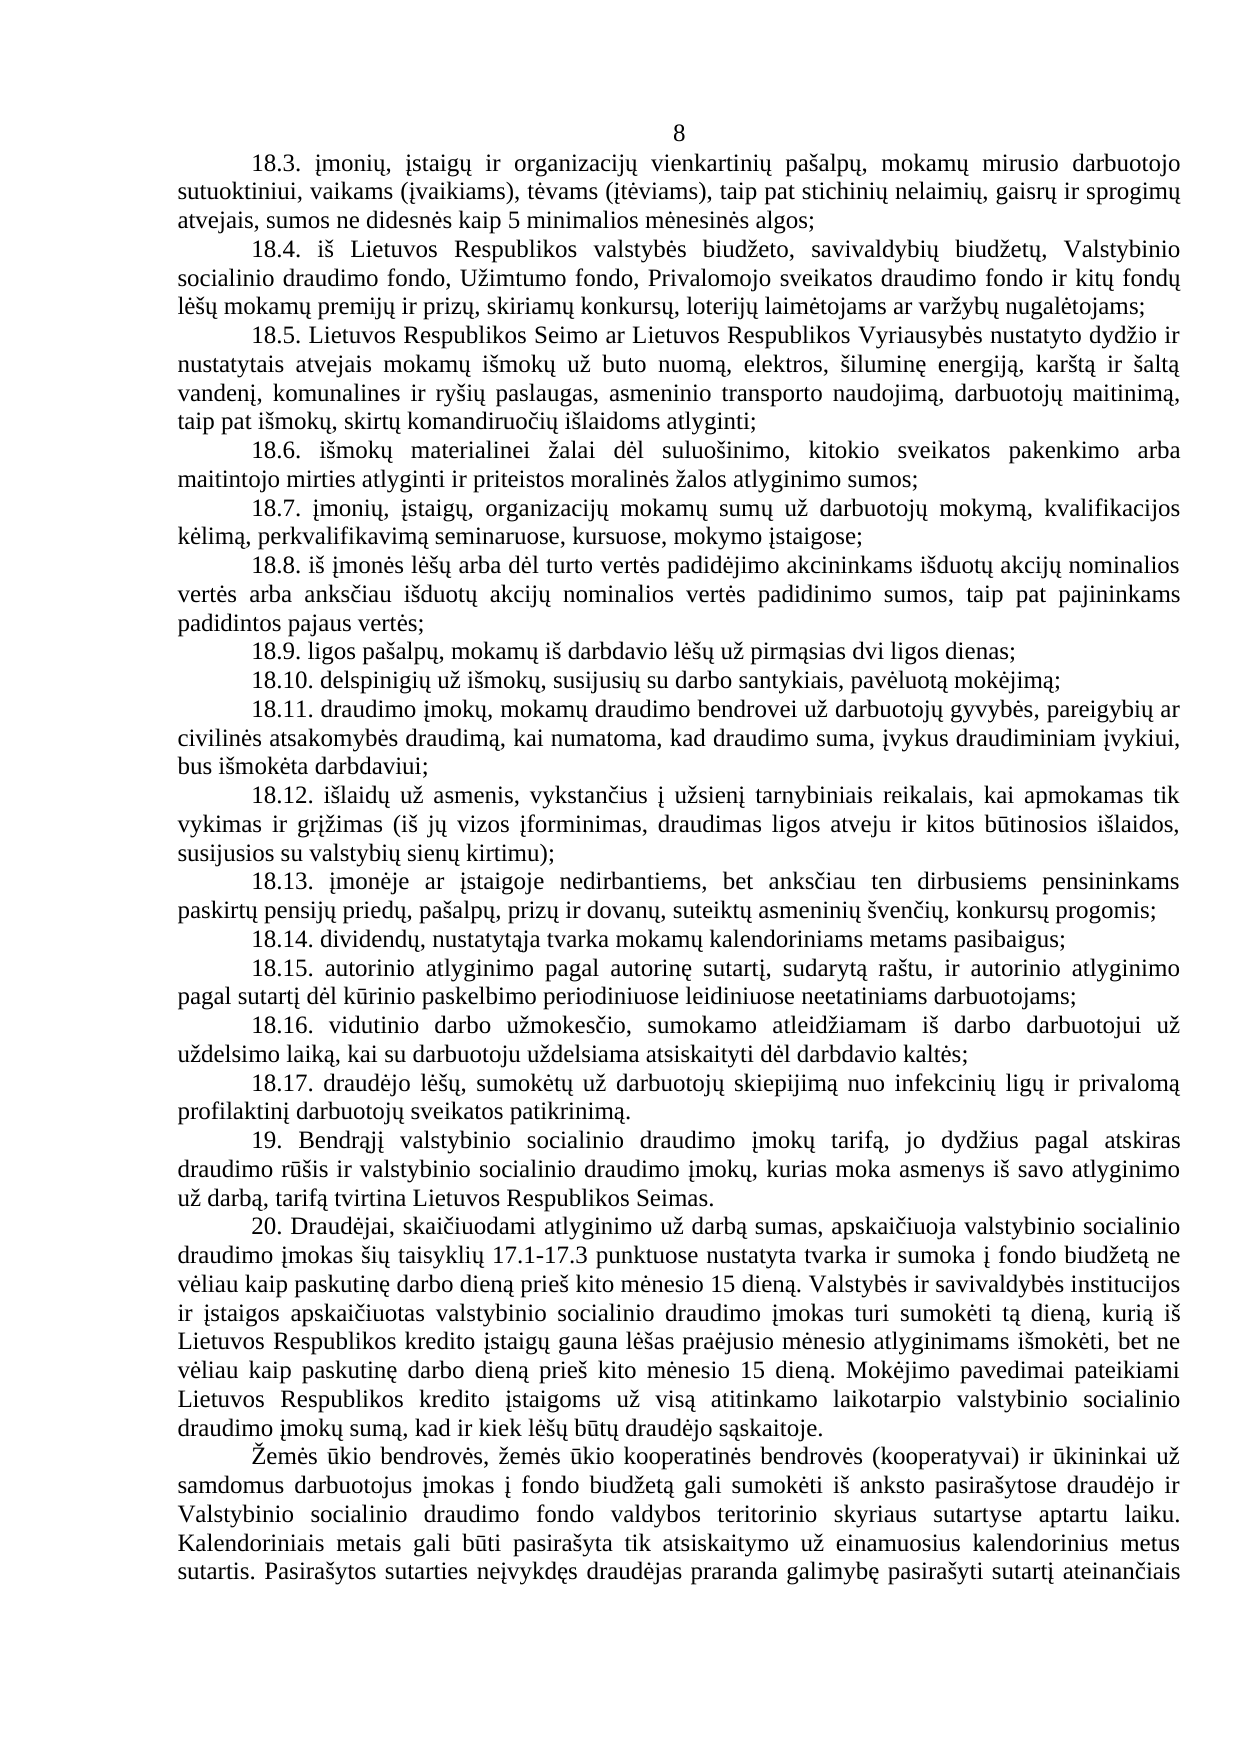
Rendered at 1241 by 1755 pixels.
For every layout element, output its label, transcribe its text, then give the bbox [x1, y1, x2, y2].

text 18.11. draudimo įmokų, mokamų draudimo bendrovei už darbuotojų gyvybės, pareigybių ar civilinės atsakomybės draudimą, kai numatoma, kad draudimo suma, įvykus draudiminiam įvykiui, bus išmokėta darbdaviui; [177, 694, 1181, 780]
text 18.10. delspinigių už išmokų, susijusių su darbo santykiais, pavėluotą mokėjimą; [177, 665, 1181, 694]
text 18.16. vidutinio darbo užmokesčio, sumokamo atleidžiamam iš darbo darbuotojui už uždelsimo laiką, kai su darbuotoju uždelsiama atsiskaityti dėl darbdavio kaltės; [177, 1010, 1181, 1068]
text 18.14. dividendų, nustatytąja tvarka mokamų kalendoriniams metams pasibaigus; [177, 924, 1181, 953]
text 18.4. iš Lietuvos Respublikos valstybės biudžeto, savivaldybių biudžetų, Valstybinio socialinio draudimo fondo, Užimtumo fondo, Privalomojo sveikatos draudimo fondo ir kitų fondų lėšų mokamų premijų ir prizų, skiriamų konkursų, loterijų laimėtojams ar varžybų nugalėtojams; [177, 234, 1181, 320]
text 18.13. įmonėje ar įstaigoje nedirbantiems, bet anksčiau ten dirbusiems pensininkams paskirtų pensijų priedų, pašalpų, prizų ir dovanų, suteiktų asmeninių švenčių, konkursų progomis; [177, 866, 1181, 924]
text Žemės ūkio bendrovės, žemės ūkio kooperatinės bendrovės (kooperatyvai) ir ūkininkai už samdomus darbuotojus įmokas į fondo biudžetą gali sumokėti iš anksto pasirašytose draudėjo ir Valstybinio socialinio draudimo fondo valdybos teritorinio skyriaus sutartyse aptartu laiku. Kalendoriniais metais gali būti pasirašyta tik atsiskaitymo už einamuosius kalendorinius metus sutartis. Pasirašytos sutarties neįvykdęs draudėjas praranda galimybę pasirašyti sutartį ateinančiais [177, 1441, 1181, 1585]
text 18.12. išlaidų už asmenis, vykstančius į užsienį tarnybiniais reikalais, kai apmokamas tik vykimas ir grįžimas (iš jų vizos įforminimas, draudimas ligos atveju ir kitos būtinosios išlaidos, susijusios su valstybių sienų kirtimu); [177, 780, 1181, 866]
text 20. Draudėjai, skaičiuodami atlyginimo už darbą sumas, apskaičiuoja valstybinio socialinio draudimo įmokas šių taisyklių 17.1-17.3 punktuose nustatyta tvarka ir sumoka į fondo biudžetą ne vėliau kaip paskutinę darbo dieną prieš kito mėnesio 15 dieną. Valstybės ir savivaldybės institucijos ir įstaigos apskaičiuotas valstybinio socialinio draudimo įmokas turi sumokėti tą dieną, kurią iš Lietuvos Respublikos kredito įstaigų gauna lėšas praėjusio mėnesio atlyginimams išmokėti, bet ne vėliau kaip paskutinę darbo dieną prieš kito mėnesio 15 dieną. Mokėjimo pavedimai pateikiami Lietuvos Respublikos kredito įstaigoms už visą atitinkamo laikotarpio valstybinio socialinio draudimo įmokų sumą, kad ir kiek lėšų būtų draudėjo sąskaitoje. [177, 1211, 1181, 1441]
text 19. Bendrąjį valstybinio socialinio draudimo įmokų tarifą, jo dydžius pagal atskiras draudimo rūšis ir valstybinio socialinio draudimo įmokų, kurias moka asmenys iš savo atlyginimo už darbą, tarifą tvirtina Lietuvos Respublikos Seimas. [177, 1125, 1181, 1211]
text 18.17. draudėjo lėšų, sumokėtų už darbuotojų skiepijimą nuo infekcinių ligų ir privalomą profilaktinį darbuotojų sveikatos patikrinimą. [177, 1068, 1181, 1125]
text 18.9. ligos pašalpų, mokamų iš darbdavio lėšų už pirmąsias dvi ligos dienas; [177, 636, 1181, 665]
text 18.3. įmonių, įstaigų ir organizacijų vienkartinių pašalpų, mokamų mirusio darbuotojo sutuoktiniui, vaikams (įvaikiams), tėvams (įtėviams), taip pat stichinių nelaimių, gaisrų ir sprogimų atvejais, sumos ne didesnės kaip 5 minimalios mėnesinės algos; [177, 148, 1181, 234]
text 18.5. Lietuvos Respublikos Seimo ar Lietuvos Respublikos Vyriausybės nustatyto dydžio ir nustatytais atvejais mokamų išmokų už buto nuomą, elektros, šiluminę energiją, karštą ir šaltą vandenį, komunalines ir ryšių paslaugas, asmeninio transporto naudojimą, darbuotojų maitinimą, taip pat išmokų, skirtų komandiruočių išlaidoms atlyginti; [177, 320, 1181, 435]
text 18.6. išmokų materialinei žalai dėl suluošinimo, kitokio sveikatos pakenkimo arba maitintojo mirties atlyginti ir priteistos moralinės žalos atlyginimo sumos; [177, 435, 1181, 493]
text 18.15. autorinio atlyginimo pagal autorinę sutartį, sudarytą raštu, ir autorinio atlyginimo pagal sutartį dėl kūrinio paskelbimo periodiniuose leidiniuose neetatiniams darbuotojams; [177, 953, 1181, 1010]
text 18.8. iš įmonės lėšų arba dėl turto vertės padidėjimo akcininkams išduotų akcijų nominalios vertės arba anksčiau išduotų akcijų nominalios vertės padidinimo sumos, taip pat pajininkams padidintos pajaus vertės; [177, 550, 1181, 636]
text 18.7. įmonių, įstaigų, organizacijų mokamų sumų už darbuotojų mokymą, kvalifikacijos kėlimą, perkvalifikavimą seminaruose, kursuose, mokymo įstaigose; [177, 493, 1181, 550]
